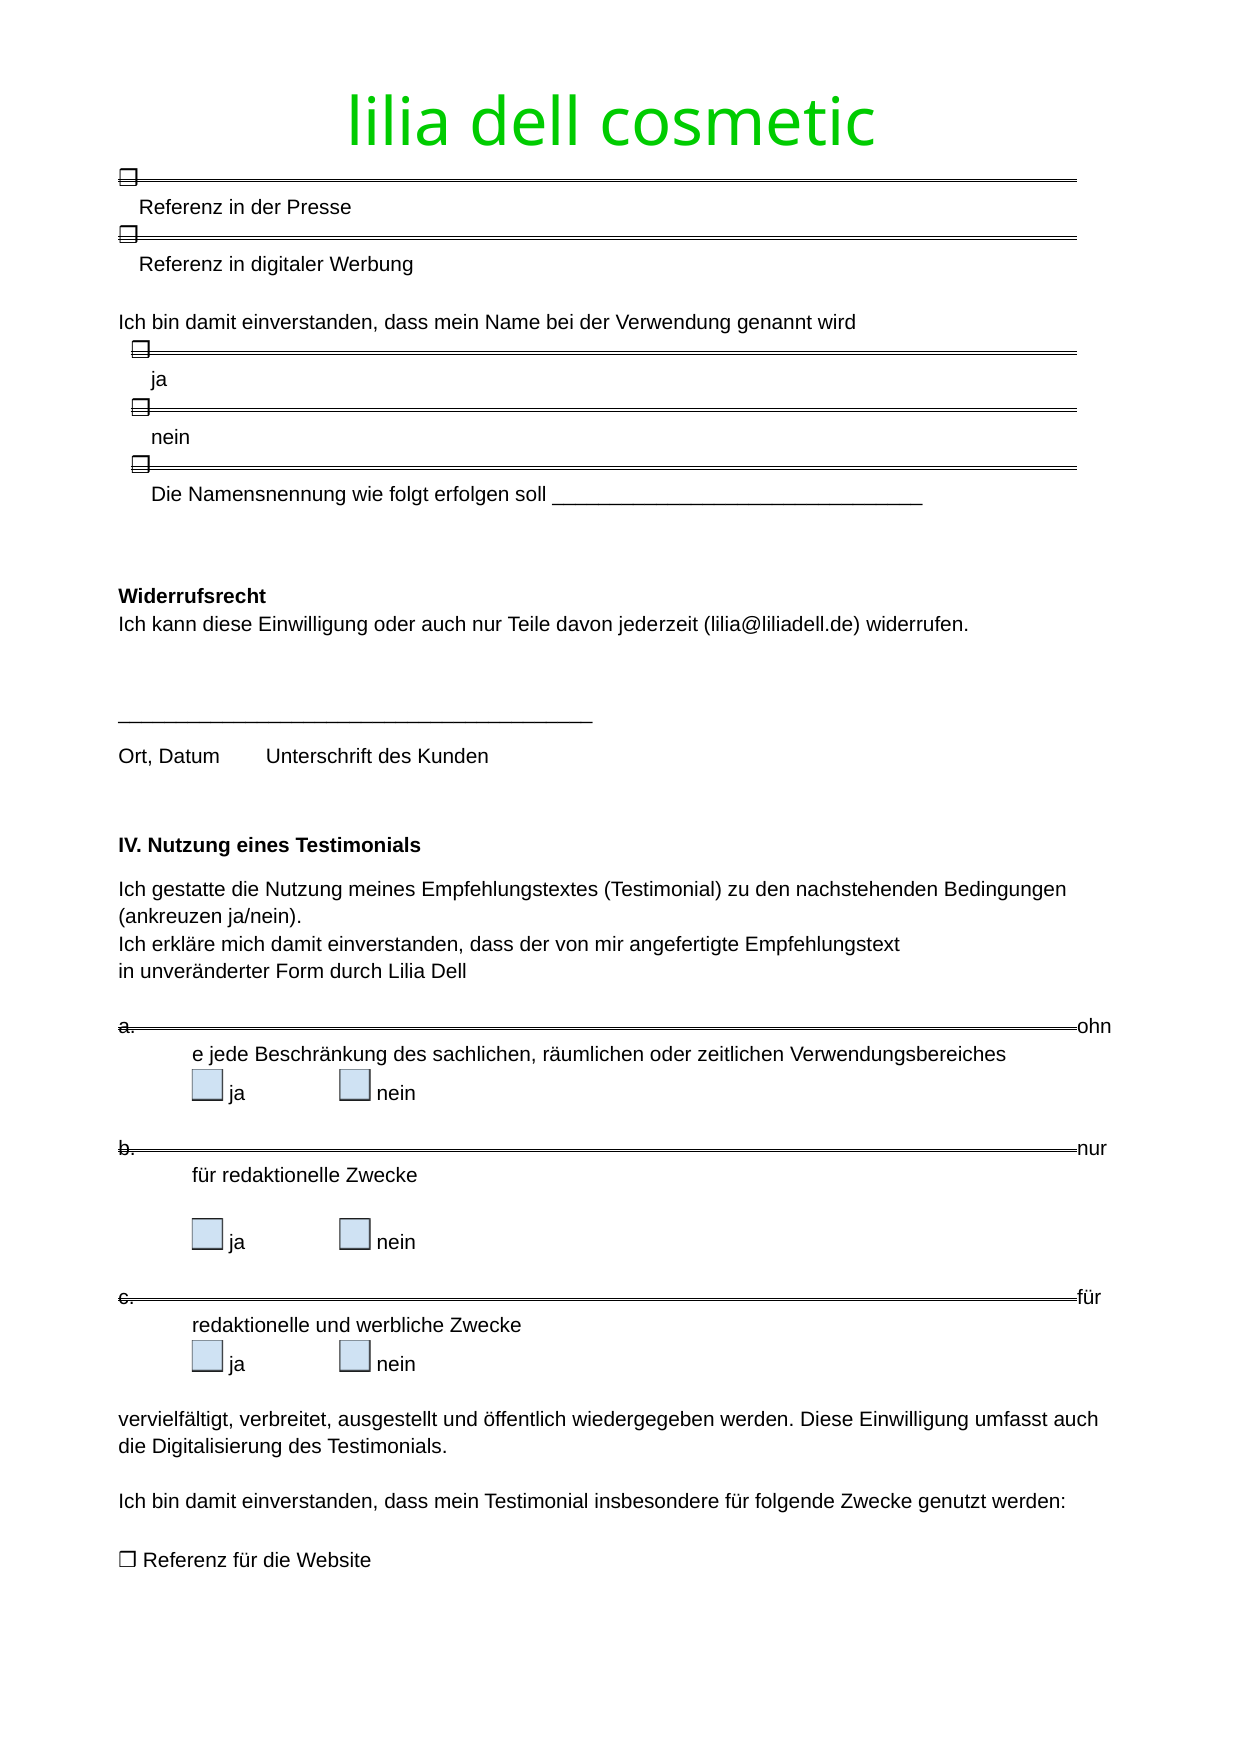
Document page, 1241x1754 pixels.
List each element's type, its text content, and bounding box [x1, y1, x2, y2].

list Referenz in der Presse [118, 165, 1122, 218]
list Die Namensnennung wie folgt erfolgen soll ________________________________ [130, 452, 1122, 536]
text Ich bin damit einverstanden, dass mein Testimonial insbesondere für folgende Zwecke genutzt werden: [118, 1489, 1122, 1513]
text ❒ Referenz für die Website [118, 1517, 1122, 1573]
text ja nein [192, 1340, 1122, 1376]
picture [339, 1218, 371, 1250]
text Ort, Datum Unterschrift des Kunden [118, 744, 1122, 768]
list Referenz in digitaler Werbung [118, 222, 1122, 276]
picture [339, 1069, 371, 1101]
list nein [130, 394, 1122, 448]
list ohne jede Beschränkung des sachlichen, räumlichen oder zeitlichen Verwendungsbereiches [118, 1014, 1122, 1066]
text vervielfältigt, verbreitet, ausgestellt und öffentlich wiedergegeben werden. Diese Einwilligung umfasst auch die Digitalisierung des Testimonials. [118, 1379, 1122, 1458]
text Ich gestatte die Nutzung meines Empfehlungstextes (Testimonial) zu den nachstehenden Bedingungen (ankreuzen ja/nein). Ich erkläre mich damit einverstanden, dass der von mir angefertigte Empfehlungstext [118, 877, 1122, 956]
picture [191, 1340, 224, 1372]
picture [339, 1340, 371, 1372]
text Widerrufsrecht Ich kann diese Einwilligung oder auch nur Teile davon jederzeit (lilia@liliadell.de) widerrufen. [118, 584, 1122, 636]
list ja [130, 337, 1122, 391]
text IV. Nutzung eines Testimonials [118, 832, 1122, 856]
text ja nein [192, 1218, 1122, 1254]
picture [191, 1069, 224, 1101]
picture [191, 1218, 224, 1250]
text Ich bin damit einverstanden, dass mein Name bei der Verwendung genannt wird [118, 310, 1122, 334]
text _________________________________________ [118, 700, 1122, 724]
list nur für redaktionelle Zwecke [118, 1136, 1122, 1215]
text in unveränderter Form durch Lilia Dell [118, 959, 1122, 983]
list für redaktionelle und werbliche Zwecke [118, 1285, 1122, 1336]
text ja nein [192, 1069, 1122, 1105]
